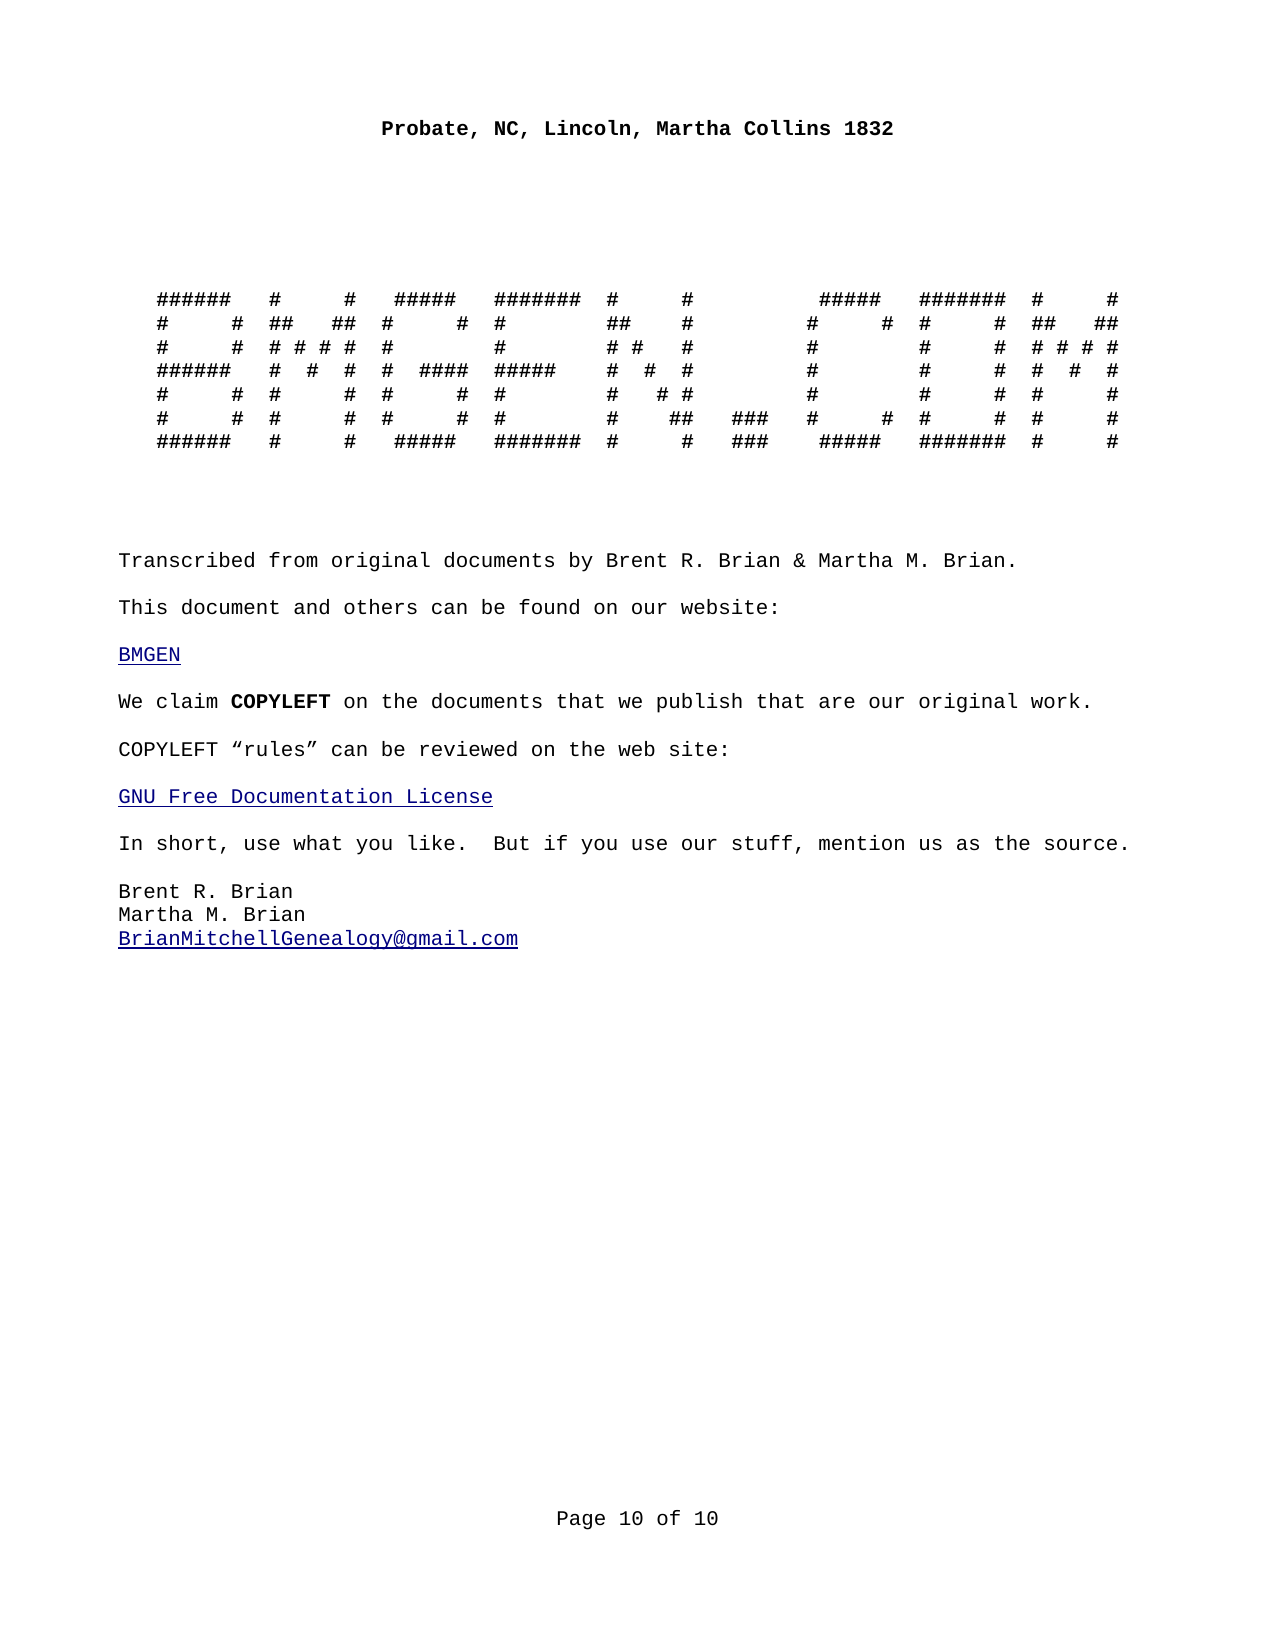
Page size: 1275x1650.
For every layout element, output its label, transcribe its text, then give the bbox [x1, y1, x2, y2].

text Brent R. Brian [118, 881, 1157, 904]
text ###### # # ##### ####### # # ##### ####### # # [118, 289, 1157, 313]
text Martha M. Brian [118, 904, 1157, 928]
text COPYLEFT “rules” can be reviewed on the web site: [118, 739, 1157, 762]
text BrianMitchellGenealogy@gmail.com [118, 928, 1157, 952]
text BMGEN [118, 644, 1157, 668]
text Transcribed from original documents by Brent R. Brian & Martha M. Brian. [118, 549, 1157, 573]
text ###### # # # # #### ##### # # # # # # # # # [118, 360, 1157, 384]
text # # # # # # # # ## ### # # # # # # [118, 408, 1157, 431]
text # # # # # # # # # # # # # # # [118, 384, 1157, 408]
text In short, use what you like. But if you use our stuff, mention us as the source. [118, 833, 1157, 857]
text This document and others can be found on our website: [118, 597, 1157, 621]
text GNU Free Documentation License [118, 786, 1157, 810]
text # # ## ## # # # ## # # # # # ## ## [118, 313, 1157, 337]
text # # # # # # # # # # # # # # # # # # [118, 337, 1157, 360]
text ###### # # ##### ####### # # ### ##### ####### # # [118, 431, 1157, 455]
text We claim COPYLEFT on the documents that we publish that are our original work. [118, 691, 1157, 715]
